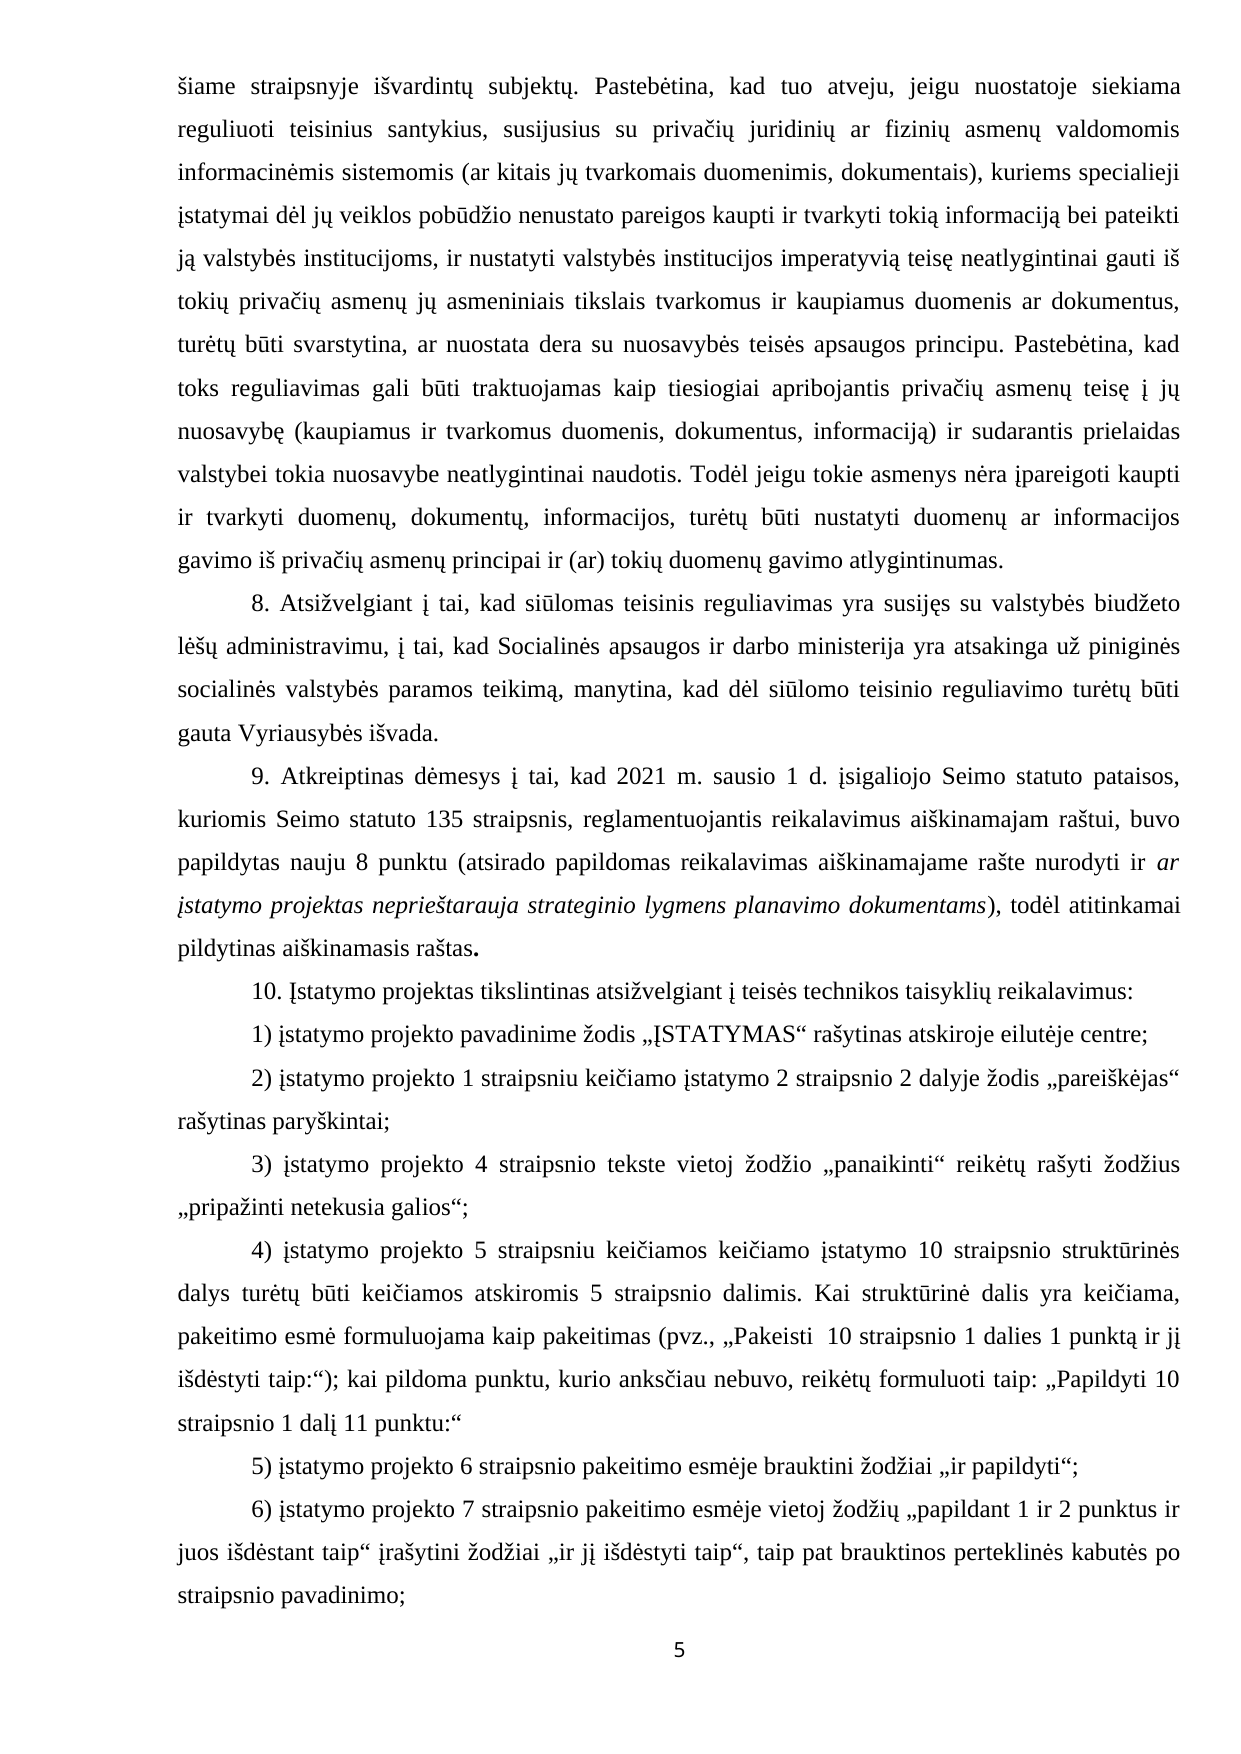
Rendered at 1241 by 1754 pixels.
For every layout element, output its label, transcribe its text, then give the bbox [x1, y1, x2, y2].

text 3) įstatymo projekto 4 straipsnio tekste vietoj žodžio „panaikinti“ reikėtų rašyti žodžius „pripažinti netekusia galios“; [177, 1149, 1181, 1221]
text 9. Atkreiptinas dėmesys į tai, kad 2021 m. sausio 1 d. įsigaliojo Seimo statuto pataisos, kuriomis Seimo statuto 135 straipsnis, reglamentuojantis reikalavimus aiškinamajam raštui, buvo papildytas nauju 8 punktu (atsirado papildomas reikalavimas aiškinamajame rašte nurodyti ir ar įstatymo projektas neprieštarauja strateginio lygmens planavimo dokumentams), todėl atitinkamai pildytinas aiškinamasis raštas. [177, 761, 1181, 962]
text šiame straipsnyje išvardintų subjektų. Pastebėtina, kad tuo atveju, jeigu nuostatoje siekiama reguliuoti teisinius santykius, susijusius su privačių juridinių ar fizinių asmenų valdomomis informacinėmis sistemomis (ar kitais jų tvarkomais duomenimis, dokumentais), kuriems specialieji įstatymai dėl jų veiklos pobūdžio nenustato pareigos kaupti ir tvarkyti tokią informaciją bei pateikti ją valstybės institucijoms, ir nustatyti valstybės institucijos imperatyvią teisę neatlygintinai gauti iš tokių privačių asmenų jų asmeniniais tikslais tvarkomus ir kaupiamus duomenis ar dokumentus, turėtų būti svarstytina, ar nuostata dera su nuosavybės teisės apsaugos principu. Pastebėtina, kad toks reguliavimas gali būti traktuojamas kaip tiesiogiai apribojantis privačių asmenų teisę į jų nuosavybę (kaupiamus ir tvarkomus duomenis, dokumentus, informaciją) ir sudarantis prielaidas valstybei tokia nuosavybe neatlygintinai naudotis. Todėl jeigu tokie asmenys nėra įpareigoti kaupti ir tvarkyti duomenų, dokumentų, informacijos, turėtų būti nustatyti duomenų ar informacijos gavimo iš privačių asmenų principai ir (ar) tokių duomenų gavimo atlygintinumas. [177, 71, 1181, 574]
text 2) įstatymo projekto 1 straipsniu keičiamo įstatymo 2 straipsnio 2 dalyje žodis „pareiškėjas“ rašytinas paryškintai; [177, 1063, 1181, 1134]
text 8. Atsižvelgiant į tai, kad siūlomas teisinis reguliavimas yra susijęs su valstybės biudžeto lėšų administravimu, į tai, kad Socialinės apsaugos ir darbo ministerija yra atsakinga už piniginės socialinės valstybės paramos teikimą, manytina, kad dėl siūlomo teisinio reguliavimo turėtų būti gauta Vyriausybės išvada. [177, 588, 1181, 746]
text 6) įstatymo projekto 7 straipsnio pakeitimo esmėje vietoj žodžių „papildant 1 ir 2 punktus ir juos išdėstant taip“ įrašytini žodžiai „ir jį išdėstyti taip“, taip pat brauktinos perteklinės kabutės po straipsnio pavadinimo; [177, 1494, 1181, 1609]
text 10. Įstatymo projektas tikslintinas atsižvelgiant į teisės technikos taisyklių reikalavimus: [177, 976, 1181, 1005]
text 4) įstatymo projekto 5 straipsniu keičiamos keičiamo įstatymo 10 straipsnio struktūrinės dalys turėtų būti keičiamos atskiromis 5 straipsnio dalimis. Kai struktūrinė dalis yra keičiama, pakeitimo esmė formuluojama kaip pakeitimas (pvz., „Pakeisti 10 straipsnio 1 dalies 1 punktą ir jį išdėstyti taip:“); kai pildoma punktu, kurio anksčiau nebuvo, reikėtų formuluoti taip: „Papildyti 10 straipsnio 1 dalį 11 punktu:“ [177, 1235, 1181, 1436]
text 5) įstatymo projekto 6 straipsnio pakeitimo esmėje brauktini žodžiai „ir papildyti“; [177, 1451, 1181, 1479]
text 1) įstatymo projekto pavadinime žodis „ĮSTATYMAS“ rašytinas atskiroje eilutėje centre; [177, 1019, 1181, 1048]
